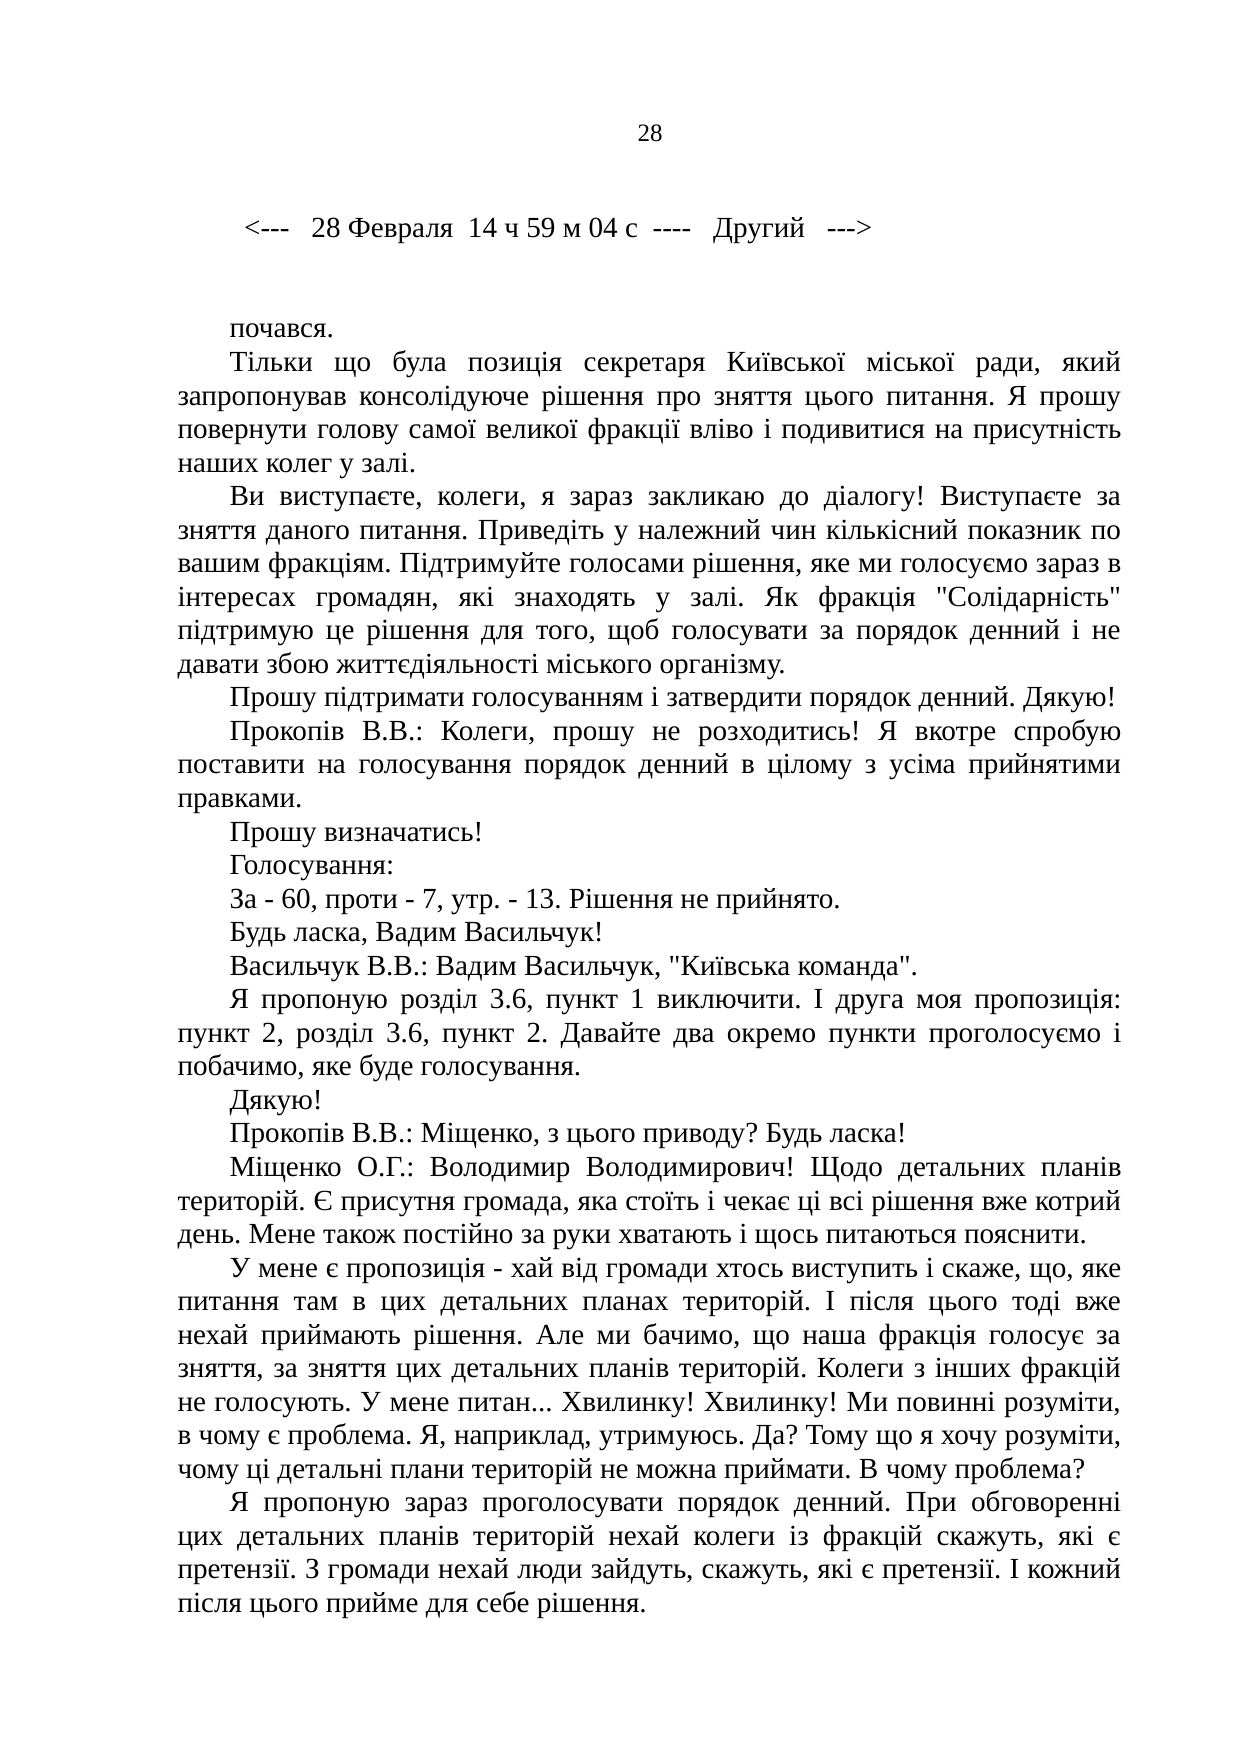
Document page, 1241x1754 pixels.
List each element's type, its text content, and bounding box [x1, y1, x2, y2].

text Я пропоную зараз проголосувати порядок денний. При обговоренні цих детальних планів територій нехай колеги із фракцій скажуть, які є претензії. З громади нехай люди зайдуть, скажуть, які є претензії. І кожний після цього прийме для себе рішення. [177, 1484, 1122, 1619]
text Ви виступаєте, колеги, я зараз закликаю до діалогу! Виступаєте за зняття даного питання. Приведіть у належний чин кількісний показник по вашим фракціям. Підтримуйте голосами рішення, яке ми голосуємо зараз в інтересах громадян, які знаходять у залі. Як фракція "Солідарність" підтримую це рішення для того, щоб голосувати за порядок денний і не давати збою життєдіяльності міського організму. [177, 478, 1122, 679]
text Прокопів В.В.: Колеги, прошу не розходитись! Я вкотре спробую поставити на голосування порядок денний в цілому з усіма прийнятими правками. [177, 713, 1122, 814]
text Васильчук В.В.: Вадим Васильчук, "Київська команда". [177, 948, 1122, 981]
text Будь ласка, Вадим Васильчук! [177, 914, 1122, 948]
text Прошу підтримати голосуванням і затвердити порядок денний. Дякую! [177, 679, 1122, 713]
text Я пропоную розділ 3.6, пункт 1 виключити. І друга моя пропозиція: пункт 2, розділ 3.6, пункт 2. Давайте два окремо пункти проголосуємо і побачимо, яке буде голосування. [177, 981, 1122, 1082]
text почався. [177, 311, 1122, 344]
text Прокопів В.В.: Міщенко, з цього приводу? Будь ласка! [177, 1116, 1122, 1149]
text <--- 28 Февраля 14 ч 59 м 04 с ---- Другий ---> [177, 210, 1122, 243]
text Прошу визначатись! [177, 814, 1122, 847]
text Тільки що була позиція секретаря Київської міської ради, який запропонував консолідуюче рішення про зняття цього питання. Я прошу повернути голову самої великої фракції вліво і подивитися на присутність наших колег у залі. [177, 344, 1122, 478]
text Міщенко О.Г.: Володимир Володимирович! Щодо детальних планів територій. Є присутня громада, яка стоїть і чекає ці всі рішення вже котрий день. Мене також постійно за руки хватають і щось питаються пояснити. [177, 1149, 1122, 1250]
text Голосування: [177, 847, 1122, 881]
text За - 60, проти - 7, утр. - 13. Рішення не прийнято. [177, 881, 1122, 914]
text У мене є пропозиція - хай від громади хтось виступить і скаже, що, яке питання там в цих детальних планах територій. І після цього тоді вже нехай приймають рішення. Але ми бачимо, що наша фракція голосує за зняття, за зняття цих детальних планів територій. Колеги з інших фракцій не голосують. У мене питан... Хвилинку! Хвилинку! Ми повинні розуміти, в чому є проблема. Я, наприклад, утримуюсь. Да? Тому що я хочу розуміти, чому ці детальні плани територій не можна приймати. В чому проблема? [177, 1250, 1122, 1484]
text Дякую! [177, 1082, 1122, 1116]
